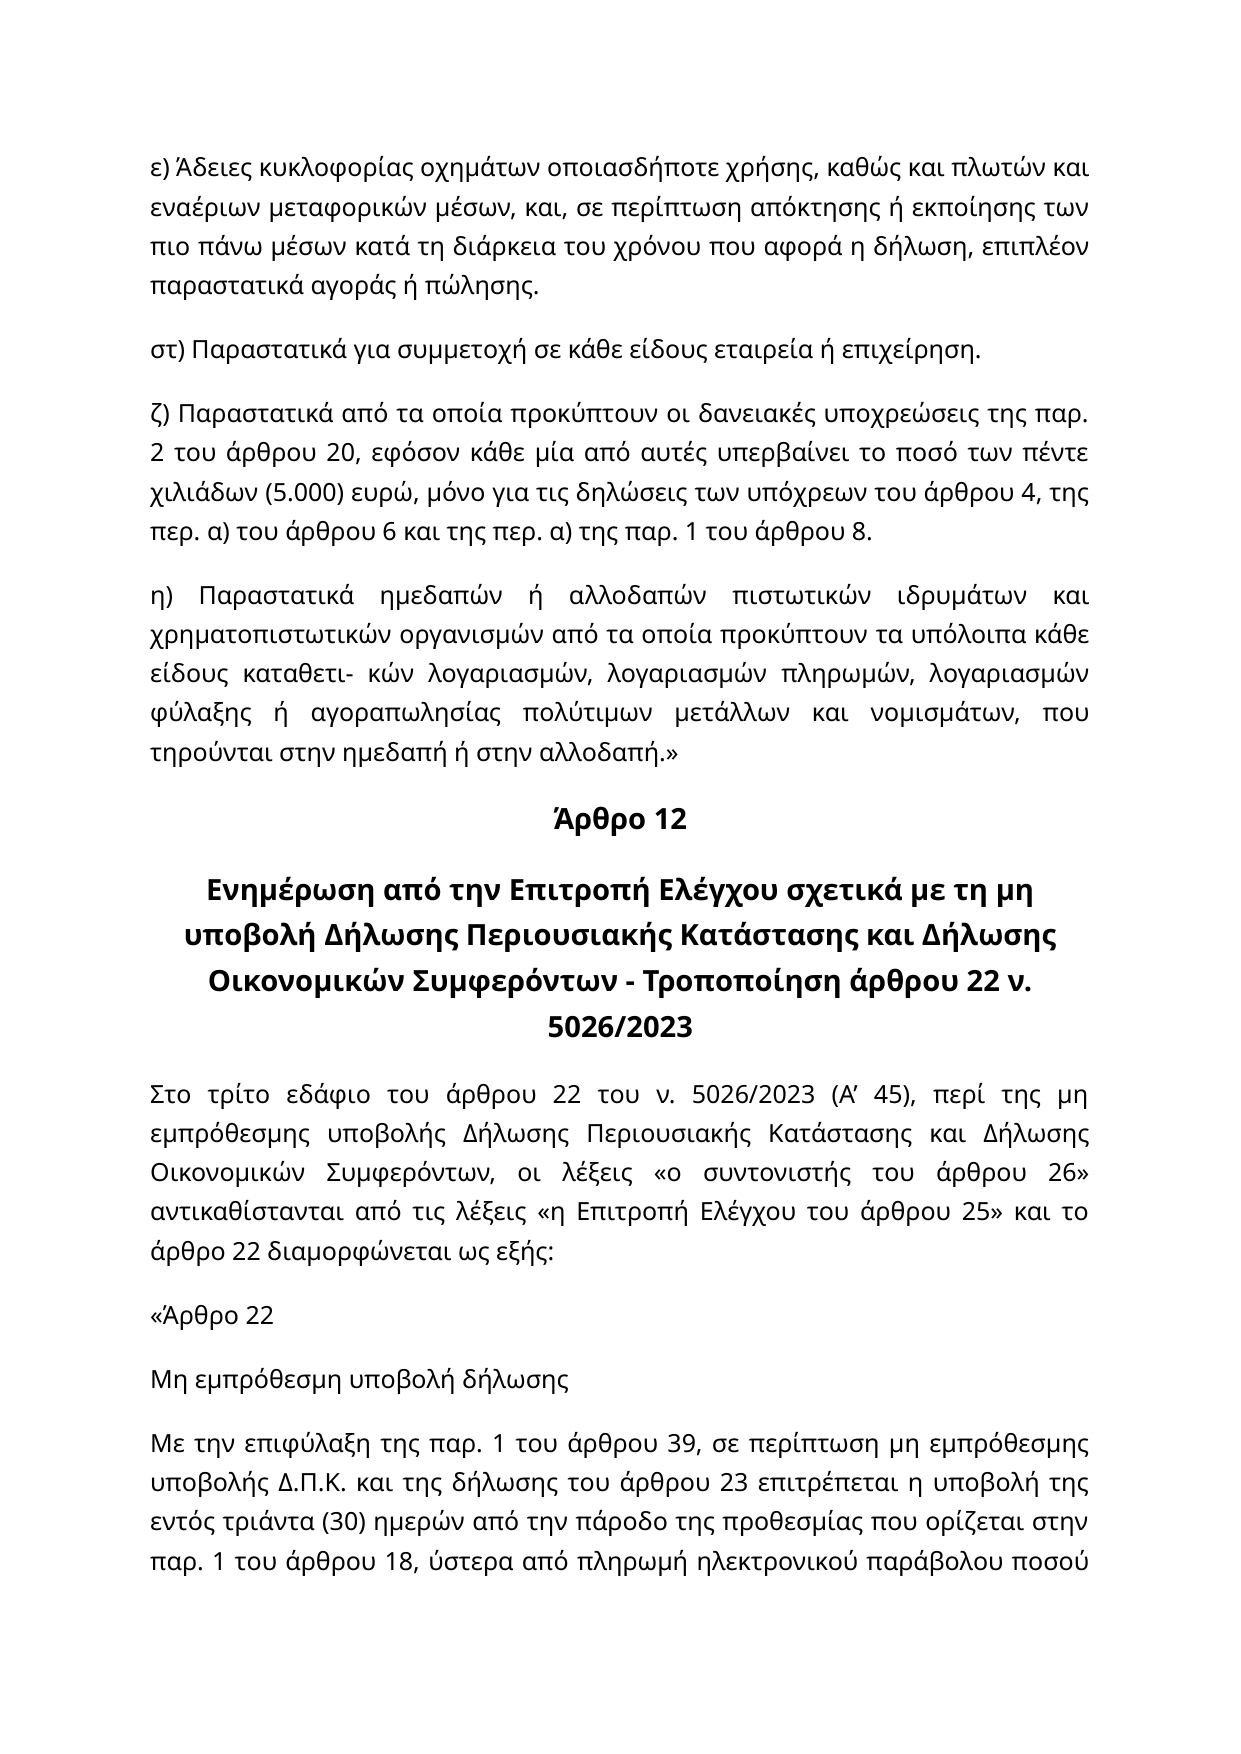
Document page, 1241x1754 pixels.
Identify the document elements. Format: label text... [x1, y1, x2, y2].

text Στο τρίτο εδάφιο του άρθρου 22 του ν. 5026/2023 (Α’ 45), περί της μη εμπρόθεσμης υποβολής Δήλωσης Περιουσιακής Κατάστασης και Δήλωσης Οικονομικών Συμφερόντων, οι λέξεις «ο συντονιστής του άρθρου 26» αντικαθίστανται από τις λέξεις «η Επιτροπή Ελέγχου του άρθρου 25» και το άρθρο 22 διαμορφώνεται ως εξής: [150, 1076, 1090, 1267]
subtitle Άρθρο 12 [150, 798, 1090, 838]
subtitle Ενημέρωση από την Επιτροπή Ελέγχου σχετικά με τη μη υποβολή Δήλωσης Περιουσιακής Κατάστασης και Δήλωσης Οικονομικών Συμφερόντων - Τροποποίηση άρθρου 22 ν. 5026/2023 [150, 869, 1090, 1046]
text Με την επιφύλαξη της παρ. 1 του άρθρου 39, σε περίπτωση μη εμπρόθεσμης υποβολής Δ.Π.Κ. και της δήλωσης του άρθρου 23 επιτρέπεται η υποβολή της εντός τριάντα (30) ημερών από την πάροδο της προθεσμίας που ορίζεται στην παρ. 1 του άρθρου 18, ύστερα από πληρωμή ηλεκτρονικού παράβολου ποσού [150, 1426, 1090, 1577]
text ζ) Παραστατικά από τα οποία προκύπτουν οι δανειακές υποχρεώσεις της παρ. 2 του άρθρου 20, εφόσον κάθε μία από αυτές υπερβαίνει το ποσό των πέντε χιλιάδων (5.000) ευρώ, μόνο για τις δηλώσεις των υπόχρεων του άρθρου 4, της περ. α) του άρθρου 6 και της περ. α) της παρ. 1 του άρθρου 8. [150, 396, 1090, 547]
text «Άρθρο 22 [150, 1297, 1090, 1331]
text Μη εμπρόθεσμη υποβολή δήλωσης [150, 1361, 1090, 1396]
text η) Παραστατικά ημεδαπών ή αλλοδαπών πιστωτικών ιδρυμάτων και χρηματοπιστωτικών οργανισμών από τα οποία προκύπτουν τα υπόλοιπα κάθε είδους καταθετι- κών λογαριασμών, λογαριασμών πληρωμών, λογαριασμών φύλαξης ή αγοραπωλησίας πολύτιμων μετάλλων και νομισμάτων, που τηρούνται στην ημεδαπή ή στην αλλοδαπή.» [150, 577, 1090, 768]
text ε) Άδειες κυκλοφορίας οχημάτων οποιασδήποτε χρήσης, καθώς και πλωτών και εναέριων μεταφορικών μέσων, και, σε περίπτωση απόκτησης ή εκποίησης των πιο πάνω μέσων κατά τη διάρκεια του χρόνου που αφορά η δήλωση, επιπλέον παραστατικά αγοράς ή πώλησης. [150, 150, 1090, 302]
text στ) Παραστατικά για συμμετοχή σε κάθε είδους εταιρεία ή επιχείρηση. [150, 332, 1090, 366]
